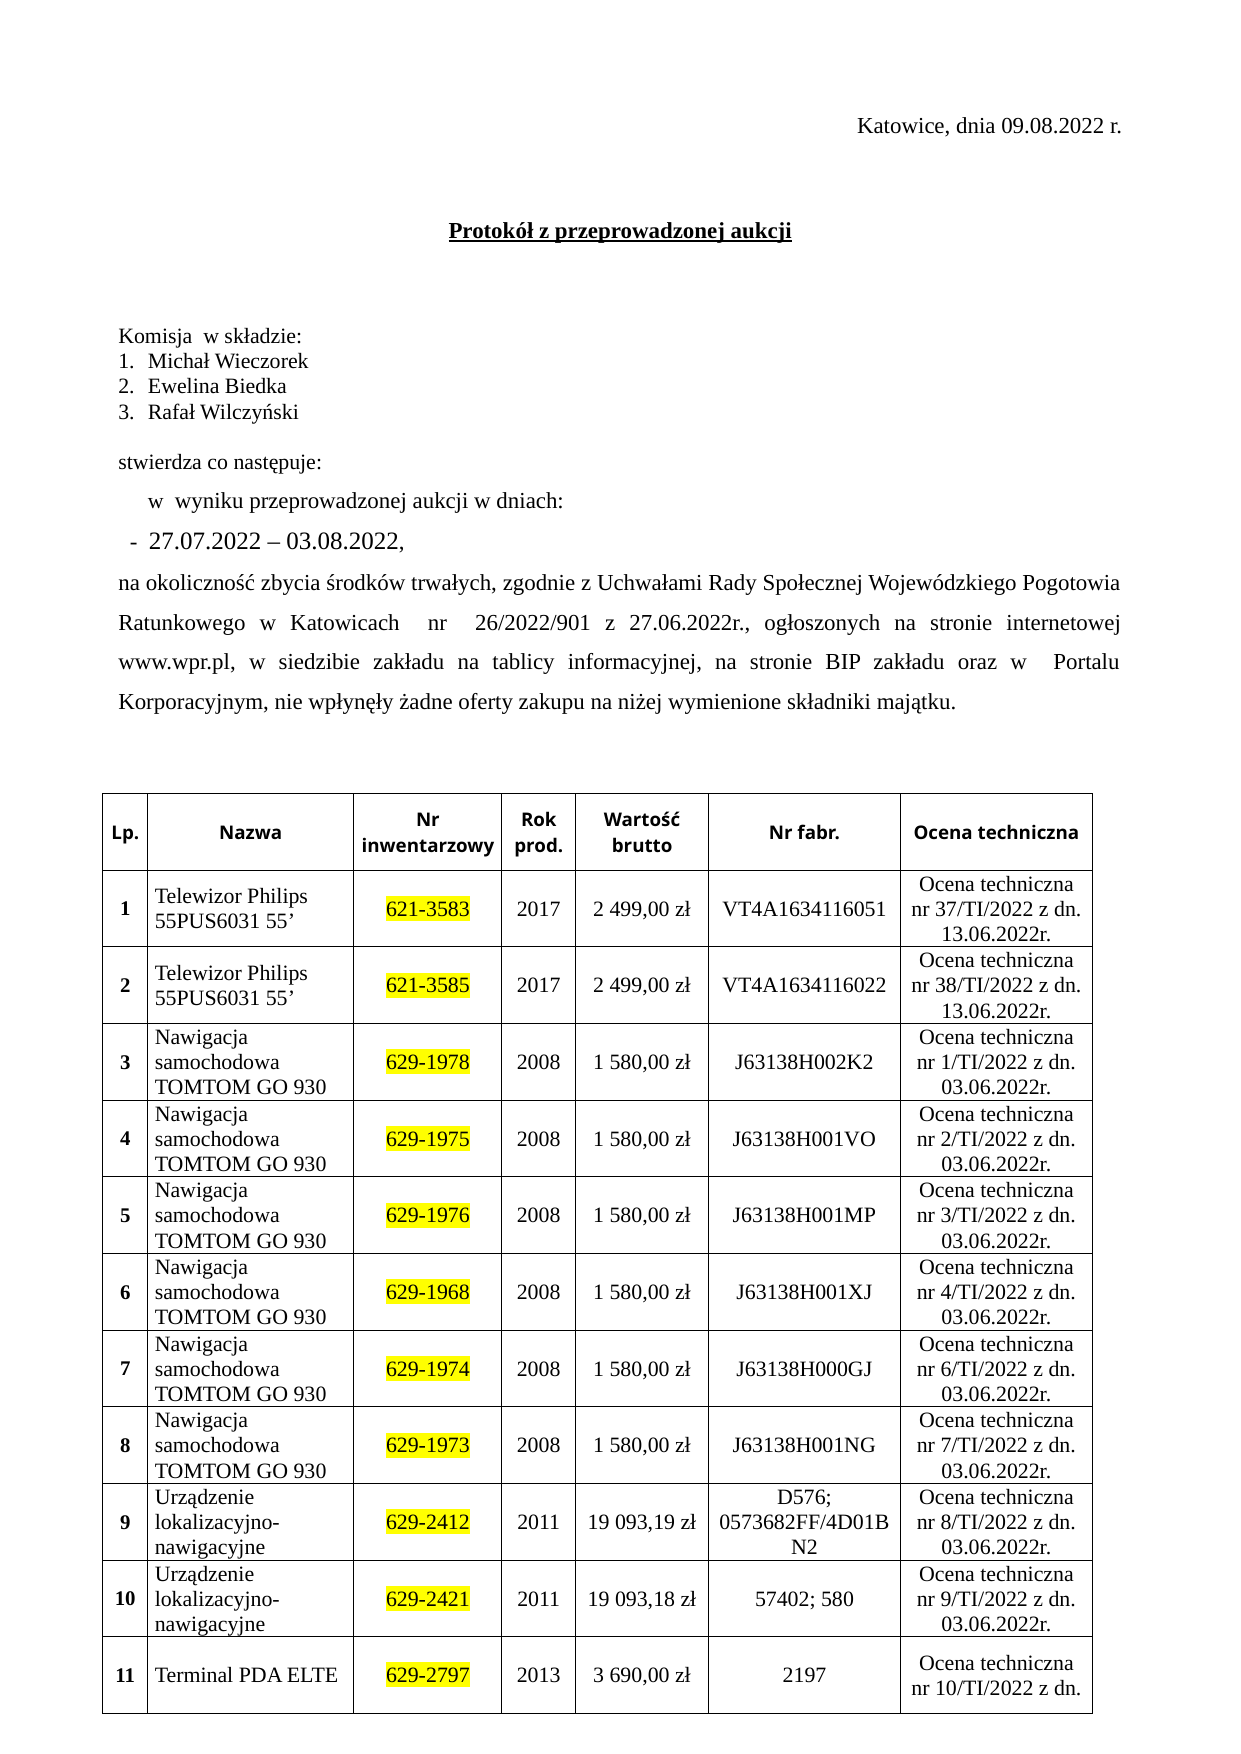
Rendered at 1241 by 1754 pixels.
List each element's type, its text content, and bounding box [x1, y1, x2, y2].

table_cell Ocena techniczna nr 1/TI/2022 z dn. 03.06.2022r. [901, 1024, 1092, 1099]
table_cell 2197 [709, 1637, 900, 1712]
table_cell 10 [103, 1561, 147, 1636]
table_cell 19 093,18 zł [576, 1561, 708, 1636]
table_cell 5 [103, 1177, 147, 1253]
table_cell 2017 [502, 947, 575, 1023]
table_cell 1 580,00 zł [576, 1177, 708, 1253]
list Michał Wieczorek [118, 348, 1122, 373]
table_cell 629-1976 [354, 1177, 501, 1253]
table_cell Nawigacja samochodowa TOMTOM GO 930 [148, 1331, 353, 1406]
table_cell Ocena techniczna nr 6/TI/2022 z dn. 03.06.2022r. [901, 1331, 1092, 1406]
table_cell 629-1978 [354, 1024, 501, 1099]
table_header Lp. [103, 794, 147, 869]
table_cell 629-2421 [354, 1561, 501, 1636]
table_cell J63138H001XJ [709, 1254, 900, 1329]
table_cell 8 [103, 1407, 147, 1483]
table_cell 2008 [502, 1177, 575, 1253]
table_cell 57402; 580 [709, 1561, 900, 1636]
table_cell 629-1975 [354, 1101, 501, 1176]
table_cell 1 580,00 zł [576, 1254, 708, 1329]
text stwierdza co następuje: [118, 449, 1122, 474]
table_cell Terminal PDA ELTE [148, 1637, 353, 1712]
table_cell Nawigacja samochodowa TOMTOM GO 930 [148, 1177, 353, 1253]
table_cell 2017 [502, 871, 575, 946]
table_cell 1 580,00 zł [576, 1101, 708, 1176]
table_cell 3 690,00 zł [576, 1637, 708, 1712]
table_cell 19 093,19 zł [576, 1484, 708, 1559]
table_cell Nawigacja samochodowa TOMTOM GO 930 [148, 1024, 353, 1099]
text w wyniku przeprowadzonej aukcji w dniach: [118, 487, 1122, 513]
table_cell 1 580,00 zł [576, 1407, 708, 1483]
table_cell Ocena techniczna nr 8/TI/2022 z dn. 03.06.2022r. [901, 1484, 1092, 1559]
table_cell 1 580,00 zł [576, 1024, 708, 1099]
text Protokół z przeprowadzonej aukcji [118, 218, 1122, 244]
table_header Ocena techniczna [901, 794, 1092, 869]
table_cell 2008 [502, 1331, 575, 1406]
table_header Nr fabr. [709, 794, 900, 869]
table_cell 4 [103, 1101, 147, 1176]
table_cell Ocena techniczna nr 2/TI/2022 z dn. 03.06.2022r. [901, 1101, 1092, 1176]
table_cell Urządzenie lokalizacyjno-nawigacyjne [148, 1484, 353, 1559]
table_cell 2 499,00 zł [576, 947, 708, 1023]
table_cell J63138H000GJ [709, 1331, 900, 1406]
table_cell 6 [103, 1254, 147, 1329]
table_cell 2008 [502, 1101, 575, 1176]
table_cell 2011 [502, 1561, 575, 1636]
text na okoliczność zbycia środków trwałych, zgodnie z Uchwałami Rady Społecznej Wojewódzkiego Pogotowia Ratunkowego w Katowicach nr 26/2022/901 z 27.06.2022r., ogłoszonych na stronie internetowej www.wpr.pl, w siedzibie zakładu na tablicy informacyjnej, na stronie BIP zakładu oraz w Portalu Korporacyjnym, nie wpłynęły żadne oferty zakupu na niżej wymienione składniki majątku. [118, 569, 1122, 714]
list Ewelina Biedka [118, 373, 1122, 399]
table_cell 9 [103, 1484, 147, 1559]
table_cell J63138H001NG [709, 1407, 900, 1483]
table_cell Ocena techniczna nr 37/TI/2022 z dn. 13.06.2022r. [901, 871, 1092, 946]
table_cell 2013 [502, 1637, 575, 1712]
table_cell 1 580,00 zł [576, 1331, 708, 1406]
text Komisja w składzie: [118, 323, 1122, 348]
table_cell Ocena techniczna nr 38/TI/2022 z dn. 13.06.2022r. [901, 947, 1092, 1023]
table_cell 629-2797 [354, 1637, 501, 1712]
table_cell Urządzenie lokalizacyjno-nawigacyjne [148, 1561, 353, 1636]
table_cell D576; 0573682FF/4D01BN2 [709, 1484, 900, 1559]
table_cell 621-3583 [354, 871, 501, 946]
table_cell Nawigacja samochodowa TOMTOM GO 930 [148, 1407, 353, 1483]
table_cell Telewizor Philips 55PUS6031 55’ [148, 871, 353, 946]
table_cell 2008 [502, 1407, 575, 1483]
table_cell 2 [103, 947, 147, 1023]
table_cell 2 499,00 zł [576, 871, 708, 946]
table_cell Ocena techniczna nr 7/TI/2022 z dn. 03.06.2022r. [901, 1407, 1092, 1483]
list Rafał Wilczyński [118, 399, 1122, 424]
table_cell Ocena techniczna nr 10/TI/2022 z dn. [901, 1637, 1092, 1712]
table_cell Ocena techniczna nr 4/TI/2022 z dn. 03.06.2022r. [901, 1254, 1092, 1329]
table_cell 629-1973 [354, 1407, 501, 1483]
table_cell 3 [103, 1024, 147, 1099]
text - 27.07.2022 – 03.08.2022, [118, 526, 1122, 555]
table_cell 2008 [502, 1254, 575, 1329]
table_cell Nawigacja samochodowa TOMTOM GO 930 [148, 1101, 353, 1176]
table_cell 1 [103, 871, 147, 946]
table_cell 2011 [502, 1484, 575, 1559]
table_cell 629-2412 [354, 1484, 501, 1559]
table_cell VT4A1634116022 [709, 947, 900, 1023]
table_cell 629-1974 [354, 1331, 501, 1406]
table_cell 629-1968 [354, 1254, 501, 1329]
table_cell Telewizor Philips 55PUS6031 55’ [148, 947, 353, 1023]
table_cell Ocena techniczna nr 9/TI/2022 z dn. 03.06.2022r. [901, 1561, 1092, 1636]
table_cell VT4A1634116051 [709, 871, 900, 946]
table_cell J63138H002K2 [709, 1024, 900, 1099]
table_cell Nawigacja samochodowa TOMTOM GO 930 [148, 1254, 353, 1329]
text Katowice, dnia 09.08.2022 r. [118, 112, 1122, 138]
table_cell 2008 [502, 1024, 575, 1099]
table_cell J63138H001MP [709, 1177, 900, 1253]
table_cell 7 [103, 1331, 147, 1406]
table_header Wartość brutto [576, 794, 708, 869]
table_header Rok prod. [502, 794, 575, 869]
table_cell 11 [103, 1637, 147, 1712]
table_cell Ocena techniczna nr 3/TI/2022 z dn. 03.06.2022r. [901, 1177, 1092, 1253]
table_cell 621-3585 [354, 947, 501, 1023]
table_cell J63138H001VO [709, 1101, 900, 1176]
table_header Nr inwentarzowy [354, 794, 501, 869]
table_header Nazwa [148, 794, 353, 869]
